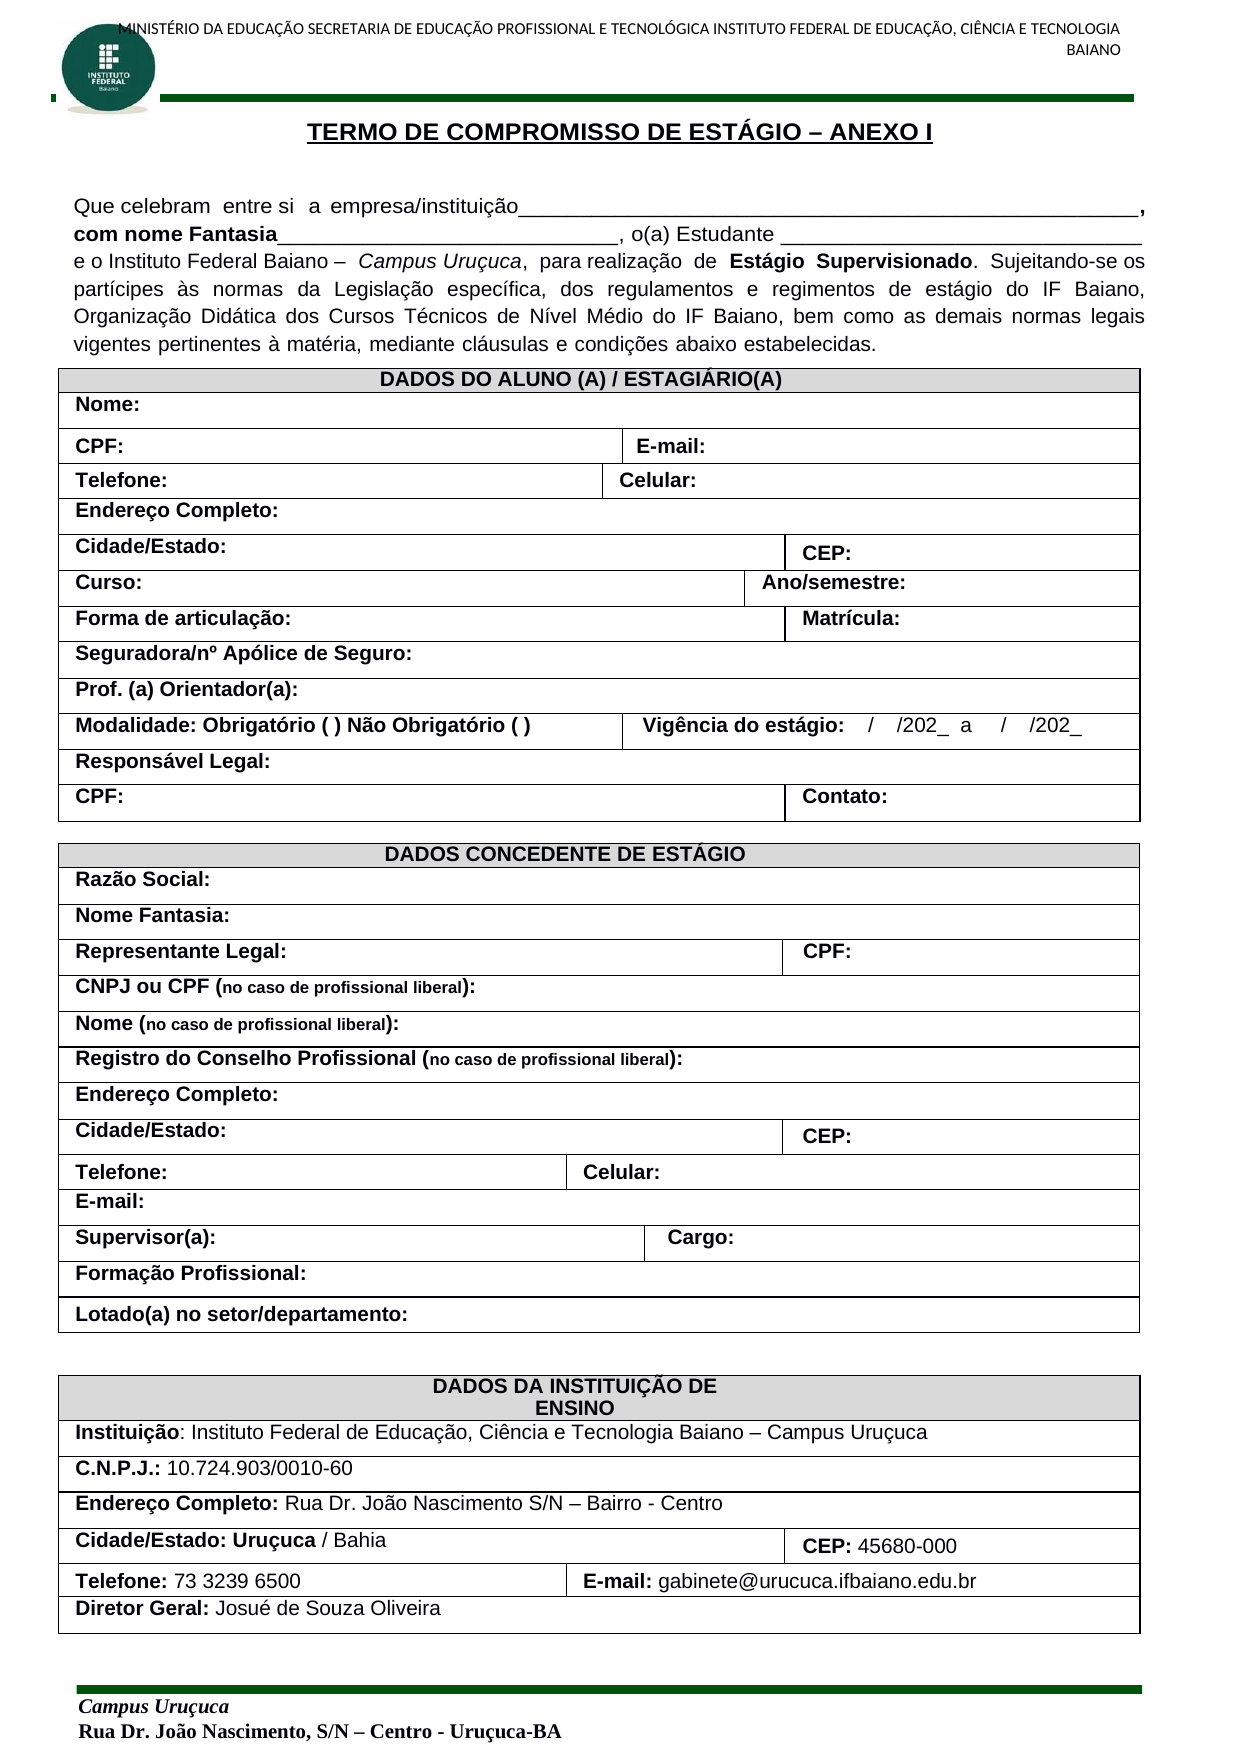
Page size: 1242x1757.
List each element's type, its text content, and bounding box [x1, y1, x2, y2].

table_cell Ano/semestre: [745, 571, 1139, 606]
table_cell Supervisor(a): [59, 1226, 644, 1261]
table_header DADOS CONCEDENTE DE ESTÁGIO [59, 844, 1139, 867]
table_cell Responsável Legal: [59, 750, 1139, 784]
table_cell Seguradora/nº Apólice de Seguro: [59, 642, 1139, 677]
table_cell Nome: [59, 393, 1139, 428]
table_cell Registro do Conselho Profissional (no caso de profissional liberal): [59, 1048, 1139, 1082]
table_header DADOS DO ALUNO (A) / ESTAGIÁRIO(A) [59, 369, 1139, 392]
subtitle Campus Uruçuca [52, 1682, 1187, 1718]
table_cell CPF: [59, 429, 622, 463]
table_cell Prof. (a) Orientador(a): [59, 679, 1139, 713]
table_cell Instituição: Instituto Federal de Educação, Ciência e Tecnologia Baiano – Campus Uruçuca [59, 1421, 1139, 1456]
table_cell Forma de articulação: [59, 607, 784, 641]
table_cell Celular: [567, 1155, 1139, 1189]
table_cell Contato: [786, 785, 1139, 821]
table_cell Formação Profissional: [59, 1262, 1139, 1296]
text com nome Fantasia____________________________, o(a) Estudante _____________________________ [73, 222, 1187, 246]
table_cell C.N.P.J.: 10.724.903/0010-60 [59, 1457, 1139, 1491]
table_cell Razão Social: [59, 868, 1139, 903]
table_cell Modalidade: Obrigatório ( ) Não Obrigatório ( ) [59, 714, 622, 749]
table_cell CEP: [783, 1120, 1139, 1154]
title TERMO DE COMPROMISSO DE ESTÁGIO – ANEXO I [304, 119, 936, 145]
text Rua Dr. João Nascimento, S/N – Centro - Uruçuca-BA [52, 1719, 1187, 1743]
table_cell Diretor Geral: Josué de Souza Oliveira [59, 1597, 1139, 1632]
picture [76, 1685, 1143, 1694]
table_cell Matrícula: [786, 607, 1139, 641]
table_cell CEP: 45680-000 [785, 1529, 1139, 1563]
table_cell CPF: [783, 940, 1139, 974]
table_cell CNPJ ou CPF (no caso de profissional liberal): [59, 976, 1139, 1011]
table_cell Cidade/Estado: [59, 535, 784, 570]
table_cell CEP: [786, 535, 1139, 570]
table_cell Endereço Completo: Rua Dr. João Nascimento S/N – Bairro - Centro [59, 1493, 1139, 1528]
table_cell Cargo: [645, 1226, 1139, 1261]
table_cell Endereço Completo: [59, 1083, 1139, 1118]
table_cell Telefone: 73 3239 6500 [59, 1564, 566, 1596]
table_cell E-mail: [59, 1190, 1139, 1225]
table_cell Celular: [603, 464, 1139, 498]
table_cell E-mail: [623, 429, 1139, 463]
table_cell Lotado(a) no setor/departamento: [59, 1298, 1139, 1332]
table_cell Telefone: [59, 1155, 566, 1189]
table_cell Cidade/Estado: [59, 1120, 782, 1154]
table_cell CPF: [59, 785, 784, 821]
table_cell Nome (no caso de profissional liberal): [59, 1012, 1139, 1046]
text Que celebram entre si a empresa/instituição___________________________________________________, [73, 194, 1187, 218]
table_cell Telefone: [59, 464, 602, 498]
text e o Instituto Federal Baiano – Campus Uruçuca, para realização de Estágio Supervisionado. Sujeitando-se os partícipes às normas da Legislação específica, dos regulamentos e regimentos de estágio do IF Baiano, Organização Didática dos Cursos Técnicos de Nível Médio do IF Baiano, bem como as demais normas legais vigentes pertinentes à matéria, mediante cláusulas e condições abaixo estabelecidas. [73, 249, 1146, 356]
table_cell E-mail: gabinete@urucuca.ifbaiano.edu.br [567, 1564, 1139, 1596]
table_header DADOS DA INSTITUIÇÃO DE ENSINO [59, 1376, 1139, 1420]
picture [51, 18, 1134, 120]
table_cell Representante Legal: [59, 940, 782, 974]
table_cell Endereço Completo: [59, 499, 1139, 534]
table_cell Cidade/Estado: Uruçuca / Bahia [59, 1529, 784, 1563]
table_cell Curso: [59, 571, 744, 606]
table_cell Nome Fantasia: [59, 905, 1139, 939]
table_cell Vigência do estágio: / /202_ a / /202_ [623, 714, 1139, 749]
